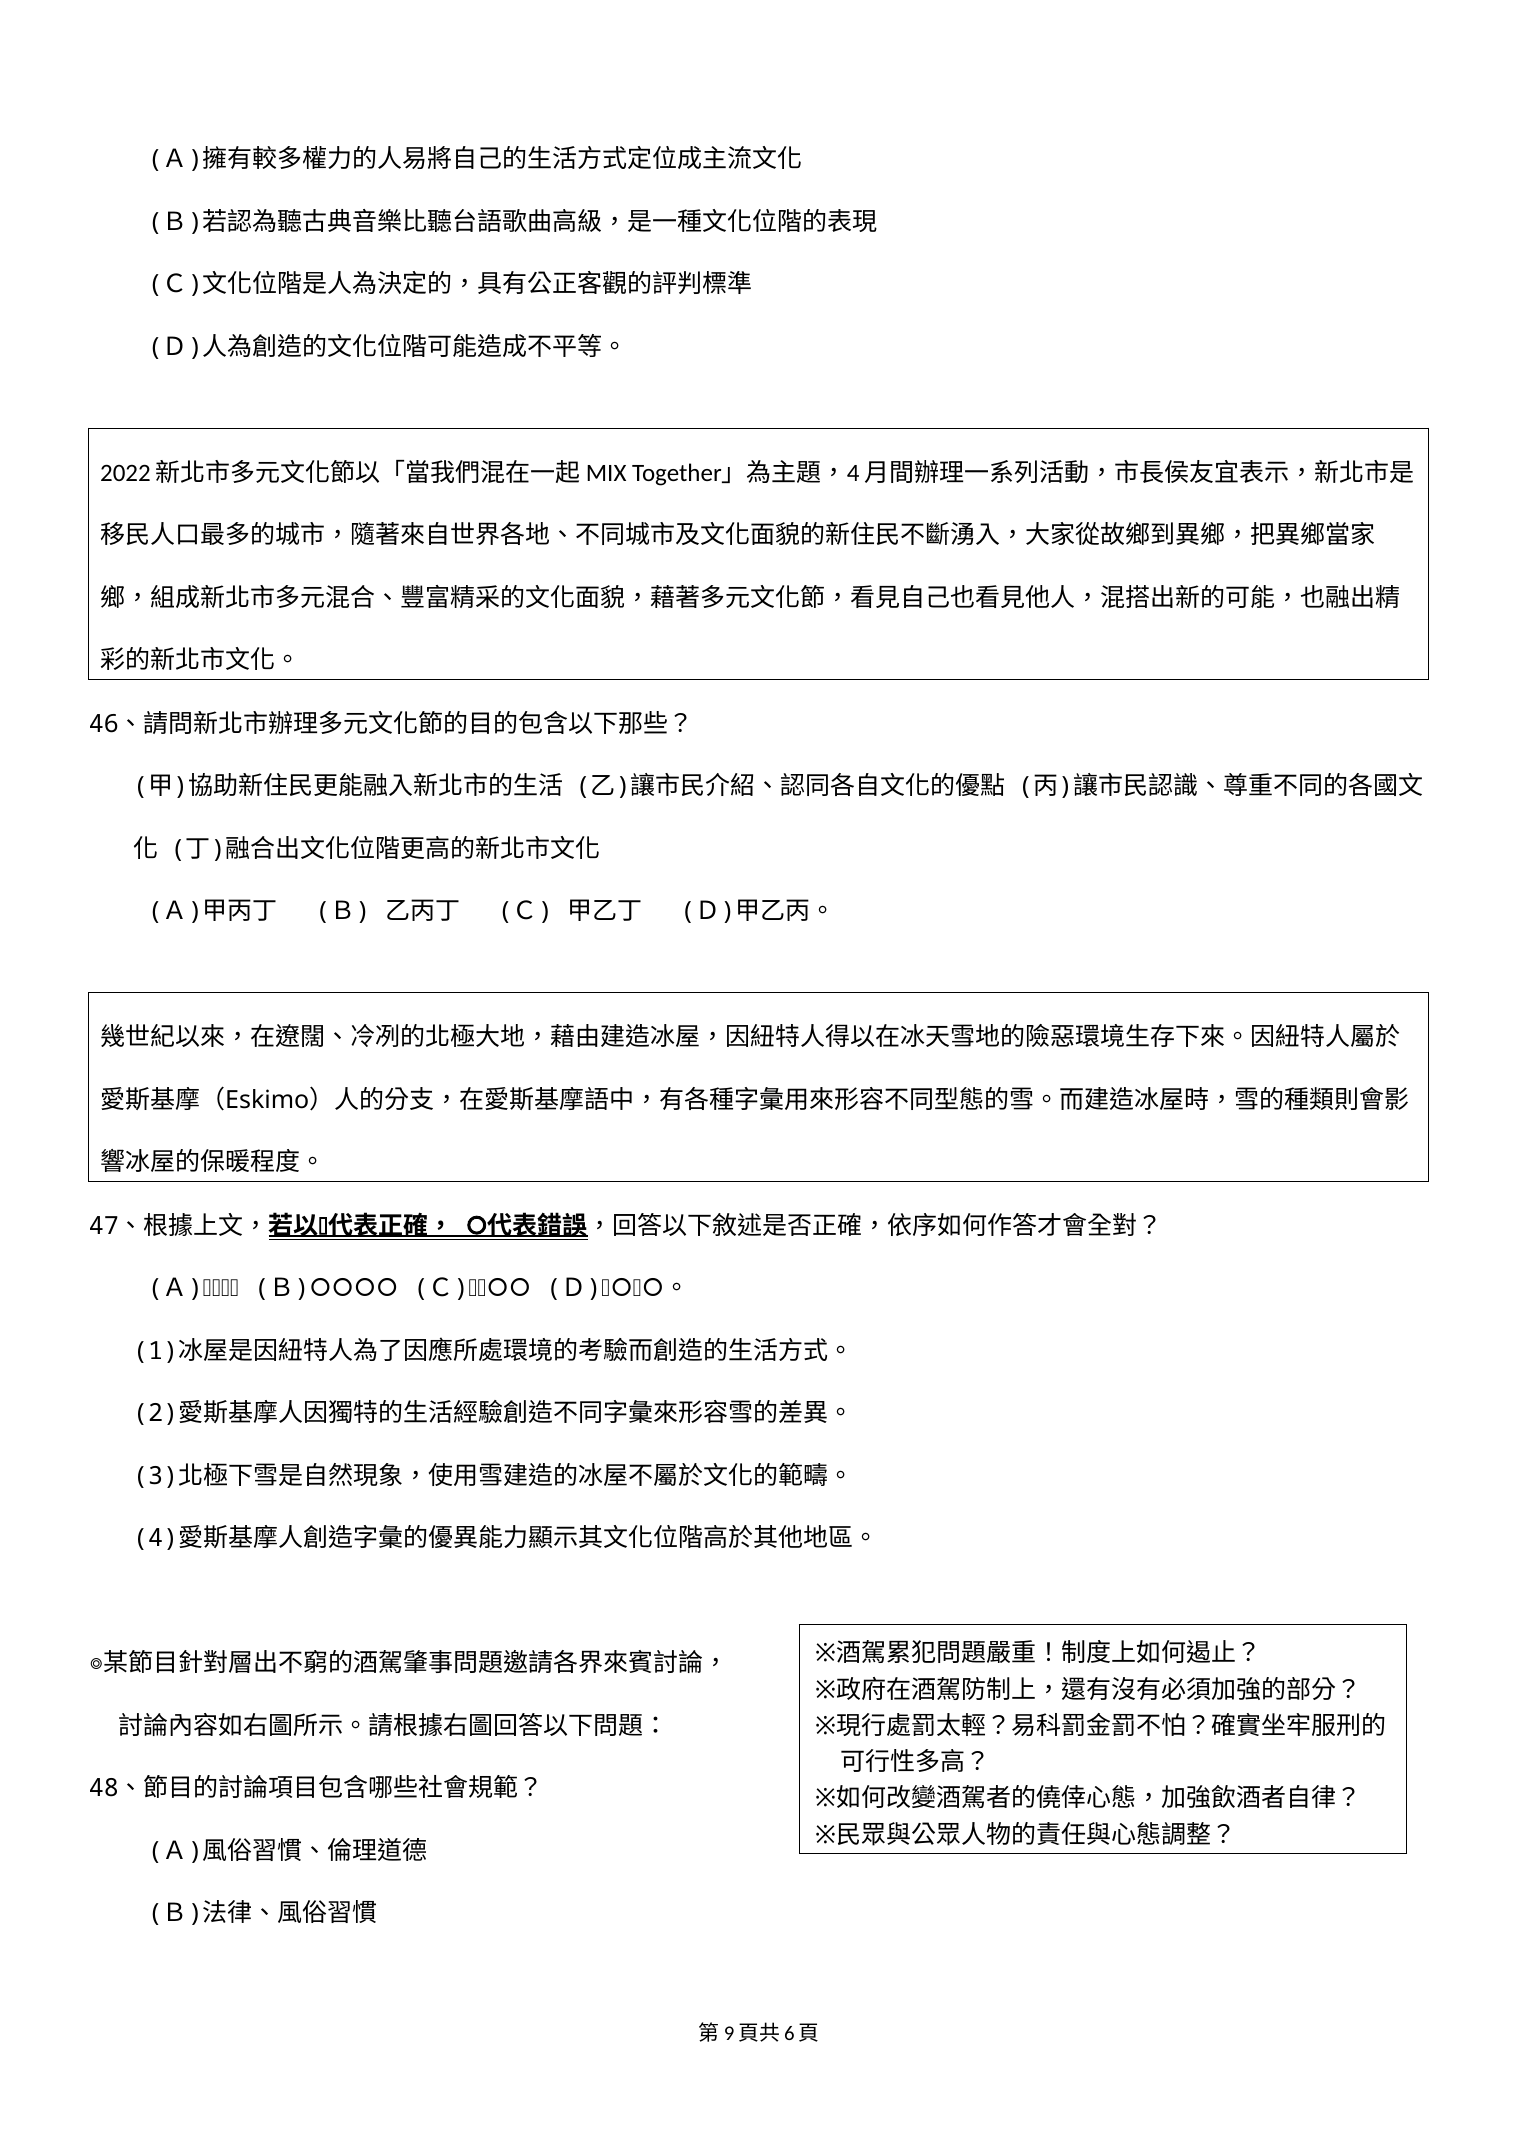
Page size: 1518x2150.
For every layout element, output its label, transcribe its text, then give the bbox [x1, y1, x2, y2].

table_header 幾世紀以來，在遼闊、冷冽的北極大地，藉由建造冰屋，因紐特人得以在冰天雪地的險惡環境生存下來。因紐特人屬於愛斯基摩（Eskimo）人的分支，在愛斯基摩語中，有各種字彙用來形容不同型態的雪。而建造冰屋時，雪的種類則會影響冰屋的保暖程度。 [89, 993, 1428, 1181]
text (Ａ)甲丙丁 (Ｂ) 乙丙丁 (Ｃ) 甲乙丁 (Ｄ)甲乙丙。 [148, 867, 1429, 929]
text ※政府在酒駕防制上，還有沒有必須加強的部分？ [815, 1669, 1391, 1705]
text (1)冰屋是因紐特人為了因應所處環境的考驗而創造的生活方式。 [133, 1307, 1429, 1369]
text (Ｄ)人為創造的文化位階可能造成不平等。 [148, 302, 1429, 365]
text 46、請問新北市辦理多元文化節的目的包含以下那些？ [89, 680, 1429, 742]
text ※如何改變酒駕者的僥倖心態，加強飲酒者自律？ [815, 1778, 1391, 1814]
text (Ｂ)法律、風俗習慣 [148, 1869, 1429, 1932]
text (2)愛斯基摩人因獨特的生活經驗創造不同字彙來形容雪的差異。 [133, 1369, 1429, 1432]
text (Ａ)風俗習慣、倫理道德 [148, 1807, 1429, 1869]
text [800, 1625, 1406, 1853]
text [1407, 1744, 1429, 1807]
text 48、節目的討論項目包含哪些社會規範？ [89, 1744, 798, 1807]
text ※現行處罰太輕？易科罰金罰不怕？確實坐牢服刑的可行性多高？ [815, 1705, 1391, 1778]
text ◎某節目針對層出不窮的酒駕肇事問題邀請各界來賓討論，討論內容如右圖所示。請根據右圖回答以下問題： [89, 1619, 738, 1744]
table_header 2022新北市多元文化節以「當我們混在一起MIX Together」為主題，4月間辦理一系列活動，市長侯友宜表示，新北市是移民人口最多的城市，隨著來自世界各地、不同城市及文化面貌的新住民不斷湧入，大家從故鄉到異鄉，把異鄉當家鄉，組成新北市多元混合、豐富精采的文化面貌，藉著多元文化節，看見自己也看見他人，混搭出新的可能，也融出精彩的新北市文化。 [89, 429, 1428, 678]
text (4)愛斯基摩人創造字彙的優異能力顯示其文化位階高於其他地區。 [133, 1494, 1429, 1557]
text (3)北極下雪是自然現象，使用雪建造的冰屋不屬於文化的範疇。 [133, 1432, 1429, 1494]
text (Ａ)擁有較多權力的人易將自己的生活方式定位成主流文化 [148, 115, 1429, 177]
text (Ａ) (Ｂ) (Ｃ) (Ｄ)。 [148, 1244, 1429, 1307]
text (甲)協助新住民更能融入新北市的生活 (乙)讓市民介紹、認同各自文化的優點 (丙)讓市民認識、尊重不同的各國文化 (丁)融合出文化位階更高的新北市文化 [133, 742, 1429, 867]
text (Ｃ)文化位階是人為決定的，具有公正客觀的評判標準 [148, 240, 1429, 302]
text ※民眾與公眾人物的責任與心態調整？ [815, 1814, 1391, 1845]
text ※酒駕累犯問題嚴重！制度上如何遏止？ [815, 1633, 1391, 1669]
text 47、根據上文，若以代表正確， 代表錯誤，回答以下敘述是否正確，依序如何作答才會全對？ [89, 1182, 1429, 1244]
text (Ｂ)若認為聽古典音樂比聽台語歌曲高級，是一種文化位階的表現 [148, 177, 1429, 240]
